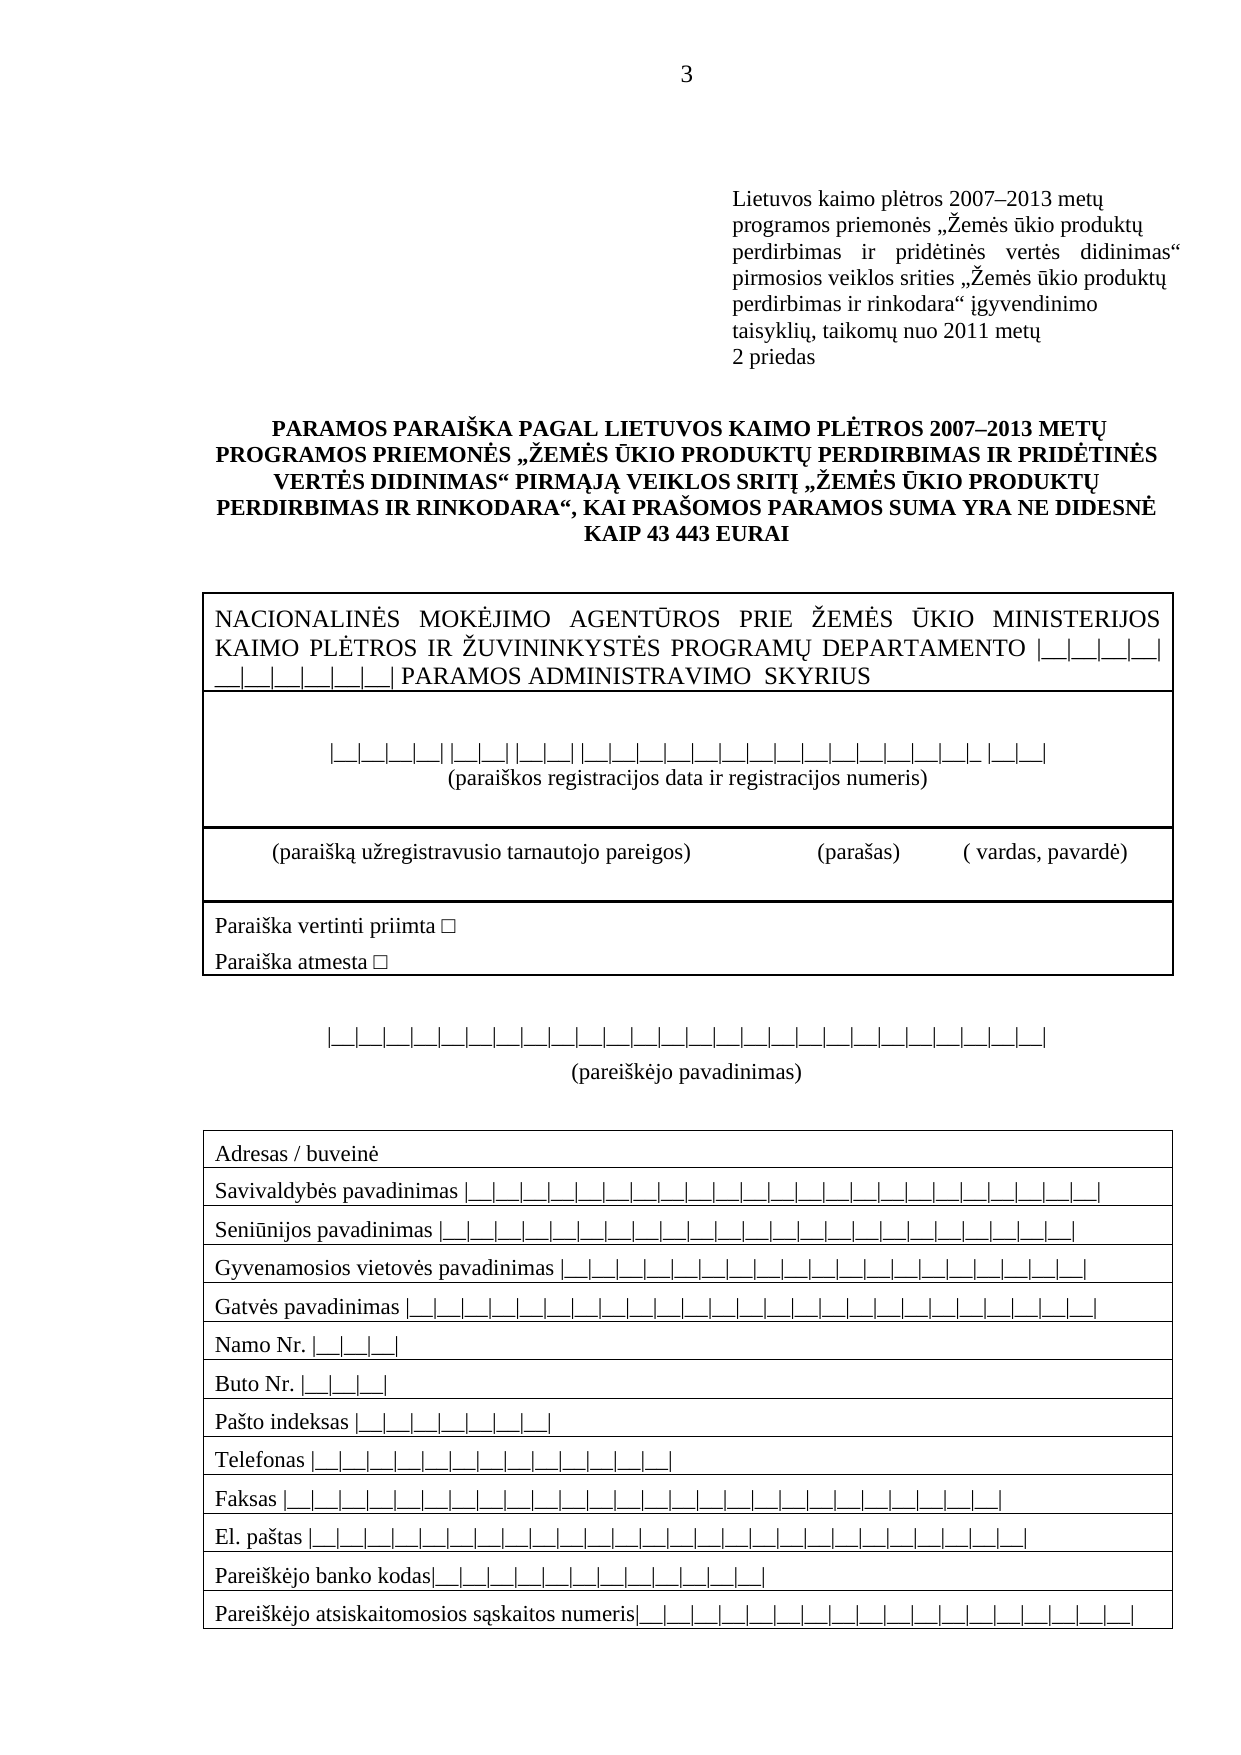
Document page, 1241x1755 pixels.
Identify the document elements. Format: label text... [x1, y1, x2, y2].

table_header Adresas / buveinė [204, 1131, 1172, 1167]
text taisyklių, taikomų nuo 2011 metų [732, 317, 1181, 343]
text perdirbimas ir pridėtinės vertės didinimas“ pirmosios veiklos srities „Žemės ūkio produktų [732, 238, 1181, 290]
table_cell Seniūnijos pavadinimas |__|__|__|__|__|__|__|__|__|__|__|__|__|__|__|__|__|__|__|__|__|__|__| [204, 1206, 1172, 1244]
table_cell Pašto indeksas |__|__|__|__|__|__|__| [204, 1399, 1172, 1436]
table_cell Paraiška vertinti priimta □ Paraiška atmesta □ [204, 903, 1172, 974]
text |__|__|__|__|__|__|__|__|__|__|__|__|__|__|__|__|__|__|__|__|__|__|__|__|__|__| [192, 1022, 1181, 1048]
text perdirbimas ir rinkodara“ įgyvendinimo [732, 290, 1181, 317]
text Lietuvos kaimo plėtros 2007–2013 metų [732, 185, 1181, 211]
table_cell Telefonas |__|__|__|__|__|__|__|__|__|__|__|__|__| [204, 1437, 1172, 1474]
text PARAMOS PARAIŠKA PAGAL LIETUVOS KAIMO PLĖTROS 2007–2013 METŲ PROGRAMOS PRIEMONĖS „ŽEMĖS ŪKIO PRODUKTŲ PERDIRBIMAS IR PRIDĖTINĖS VERTĖS DIDINIMAS“ PIRMĄJĄ VEIKLOS SRITĮ „ŽEMĖS ŪKIO PRODUKTŲ PERDIRBIMAS IR RINKODARA“, KAI PRAŠOMOS PARAMOS SUMA YRA NE DIDESNĖ KAIP 43 443 EURAI [192, 415, 1181, 547]
text programos priemonės „Žemės ūkio produktų [732, 211, 1181, 238]
table_cell Pareiškėjo atsiskaitomosios sąskaitos numeris|__|__|__|__|__|__|__|__|__|__|__|__|__|__|__|__|__|__| [204, 1591, 1172, 1628]
table_cell Buto Nr. |__|__|__| [204, 1360, 1172, 1397]
table_cell Faksas |__|__|__|__|__|__|__|__|__|__|__|__|__|__|__|__|__|__|__|__|__|__|__|__|__|__| [204, 1475, 1172, 1513]
table_cell Savivaldybės pavadinimas |__|__|__|__|__|__|__|__|__|__|__|__|__|__|__|__|__|__|__|__|__|__|__| [204, 1168, 1172, 1205]
table_cell Gatvės pavadinimas |__|__|__|__|__|__|__|__|__|__|__|__|__|__|__|__|__|__|__|__|__|__|__|__|__| [204, 1283, 1172, 1321]
text (pareiškėjo pavadinimas) [192, 1058, 1181, 1084]
table_cell (paraišką užregistravusio tarnautojo pareigos) (parašas) ( vardas, pavardė) [204, 829, 1172, 900]
table_cell Gyvenamosios vietovės pavadinimas |__|__|__|__|__|__|__|__|__|__|__|__|__|__|__|__|__|__|__| [204, 1245, 1172, 1282]
table_cell Pareiškėjo banko kodas|__|__|__|__|__|__|__|__|__|__|__|__| [204, 1552, 1172, 1589]
table_header Nacionalinės mokėjimo agentŪros prie žemės ūkio ministerijos KAIMO PLĖTROS IR ŽUVININKYSTĖS PROGRAMŲ departamento |__|__|__|__|__|__|__|__|__|__| PARAMOS ADMINISTRAVIMO skyrius [204, 594, 1172, 690]
text 2 priedas [597, 343, 1181, 369]
table_cell Namo Nr. |__|__|__| [204, 1322, 1172, 1359]
table_cell |__|__|__|__| |__|__| |__|__| |__|__|__|__|__|__|__|__|__|__|__|__|__|__|_ |__|__| (paraiškos registracijos data ir registracijos numeris) [204, 692, 1172, 826]
table_cell El. paštas |__|__|__|__|__|__|__|__|__|__|__|__|__|__|__|__|__|__|__|__|__|__|__|__|__|__| [204, 1514, 1172, 1551]
